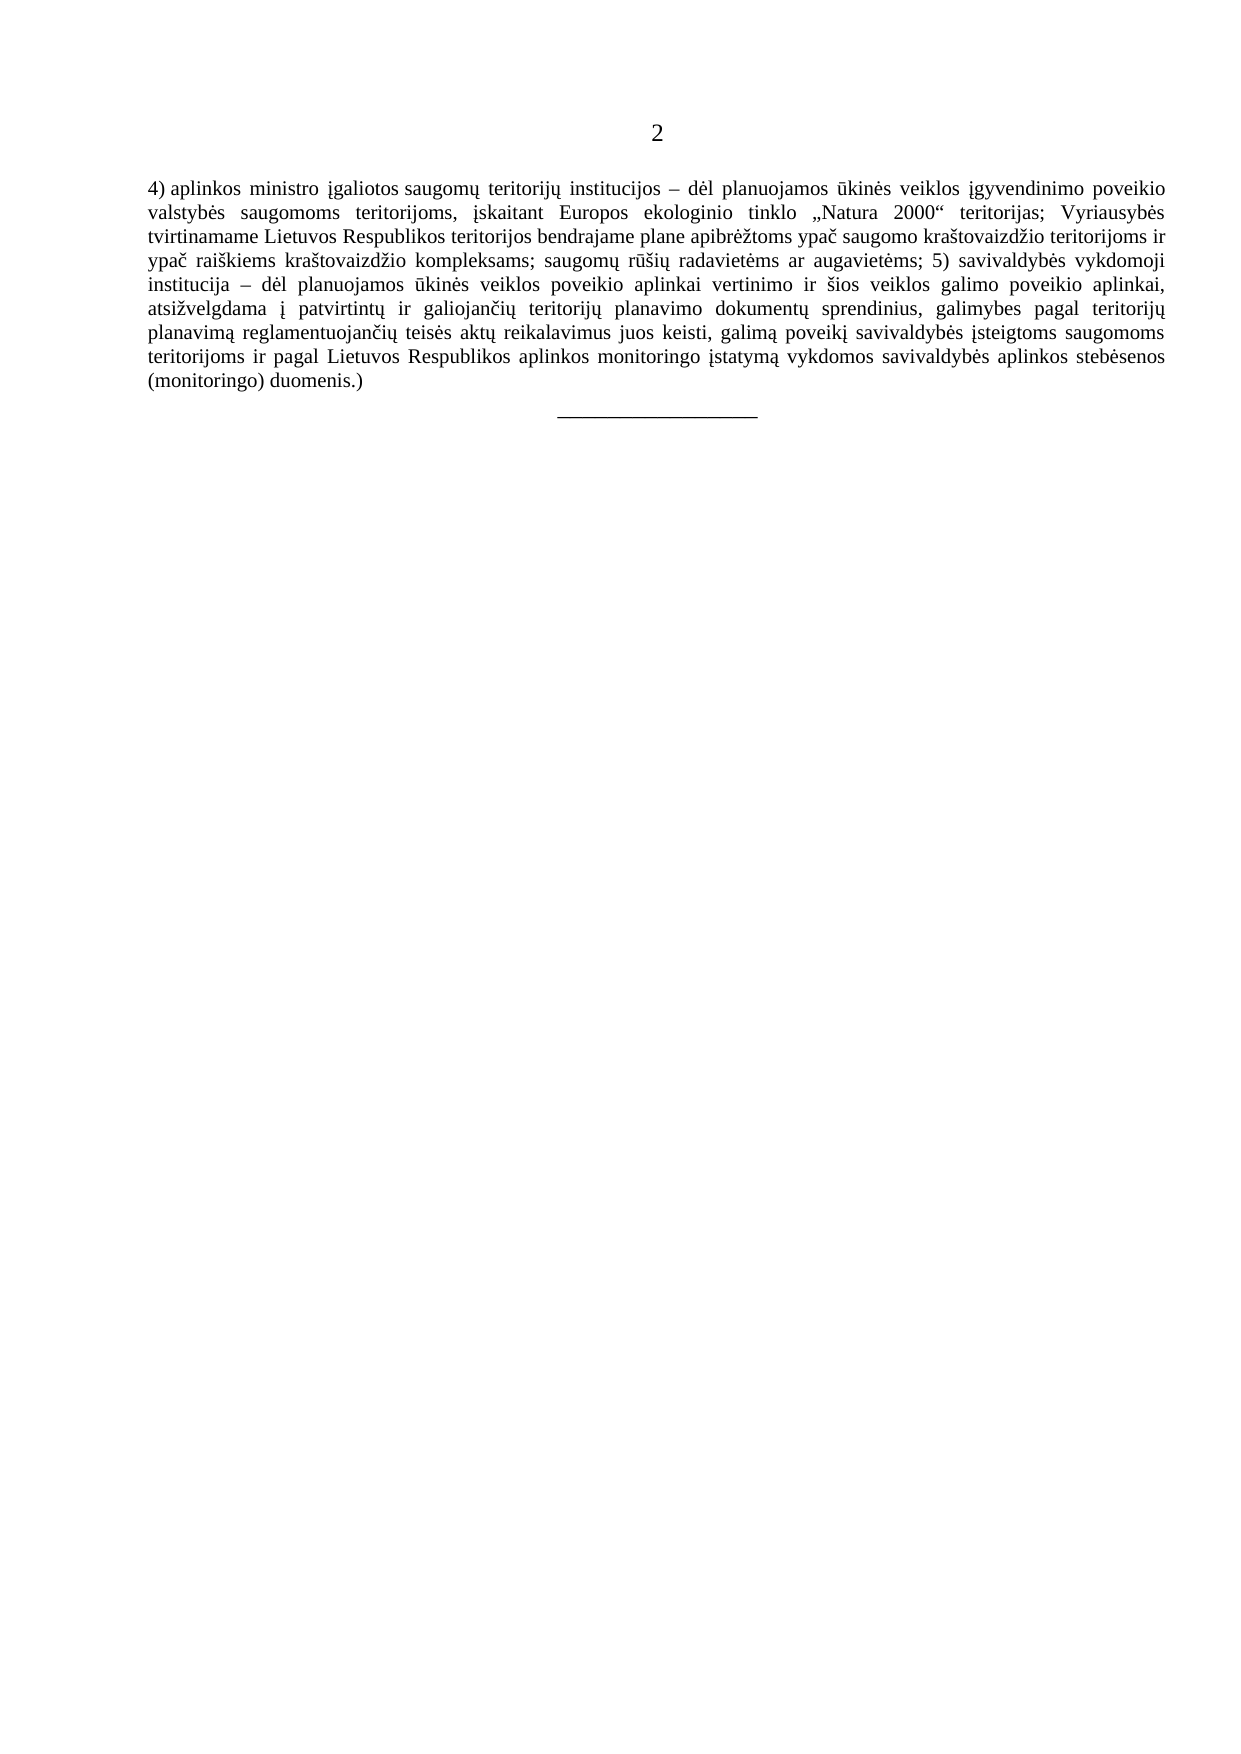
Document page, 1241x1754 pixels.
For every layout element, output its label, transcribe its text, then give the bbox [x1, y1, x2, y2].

text 4) aplinkos ministro įgaliotos saugomų teritorijų institucijos – dėl planuojamos ūkinės veiklos įgyvendinimo poveikio valstybės saugomoms teritorijoms, įskaitant Europos ekologinio tinklo „Natura 2000“ teritorijas; Vyriausybės tvirtinamame Lietuvos Respublikos teritorijos bendrajame plane apibrėžtoms ypač saugomo kraštovaizdžio teritorijoms ir ypač raiškiems kraštovaizdžio kompleksams; saugomų rūšių radavietėms ar augavietėms; 5) savivaldybės vykdomoji institucija – dėl planuojamos ūkinės veiklos poveikio aplinkai vertinimo ir šios veiklos galimo poveikio aplinkai, atsižvelgdama į patvirtintų ir galiojančių teritorijų planavimo dokumentų sprendinius, galimybes pagal teritorijų planavimą reglamentuojančių teisės aktų reikalavimus juos keisti, galimą poveikį savivaldybės įsteigtoms saugomoms teritorijoms ir pagal Lietuvos Respublikos aplinkos monitoringo įstatymą vykdomos savivaldybės aplinkos stebėsenos (monitoringo) duomenis.) [148, 176, 1167, 392]
text ________________ [148, 392, 1167, 421]
